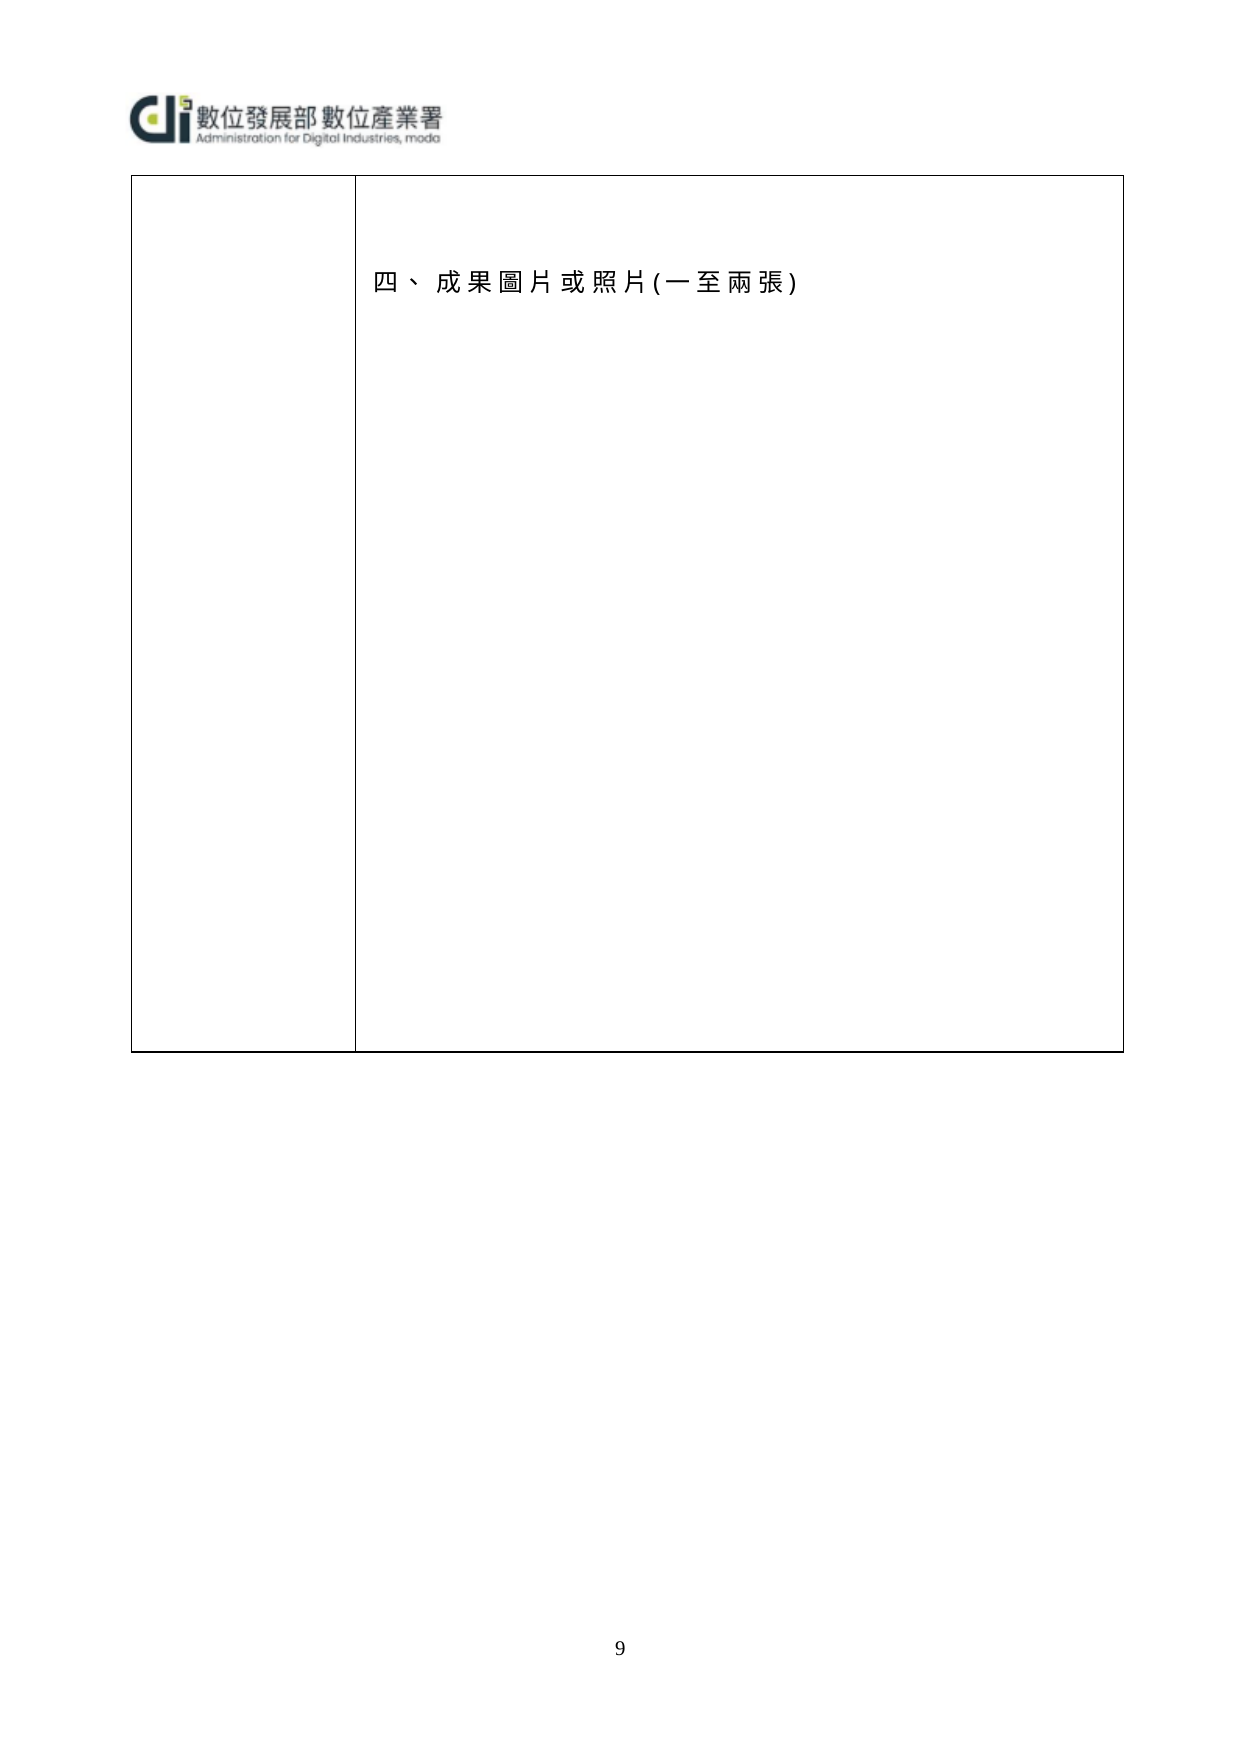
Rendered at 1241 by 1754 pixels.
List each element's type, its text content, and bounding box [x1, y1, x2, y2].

table_cell [132, 176, 355, 1051]
table_cell (請企業填寫本專題導入後今年度產出之質量化成果：) 一、質化成果(舉例)： 提升產線___產品之瑕疵辨識率，以提高產能。 降低人力浪費，提高人員工作效率。 透過數據分析以掌握顧客消費習慣，提升行銷廣告投放效益。 二、量化成果(舉例)： 營收成長____％ 生產效率提升____% 節省____萬元成本 增加潛在顧客____人次 AI專題導入後推估可能獲取商機____萬元。 三、專題簡介(300字內，簡述專題目的、資料說明、使用模型、具體成果、後續規劃等) 四、成果圖片或照片(一至兩張) [356, 176, 1123, 1051]
